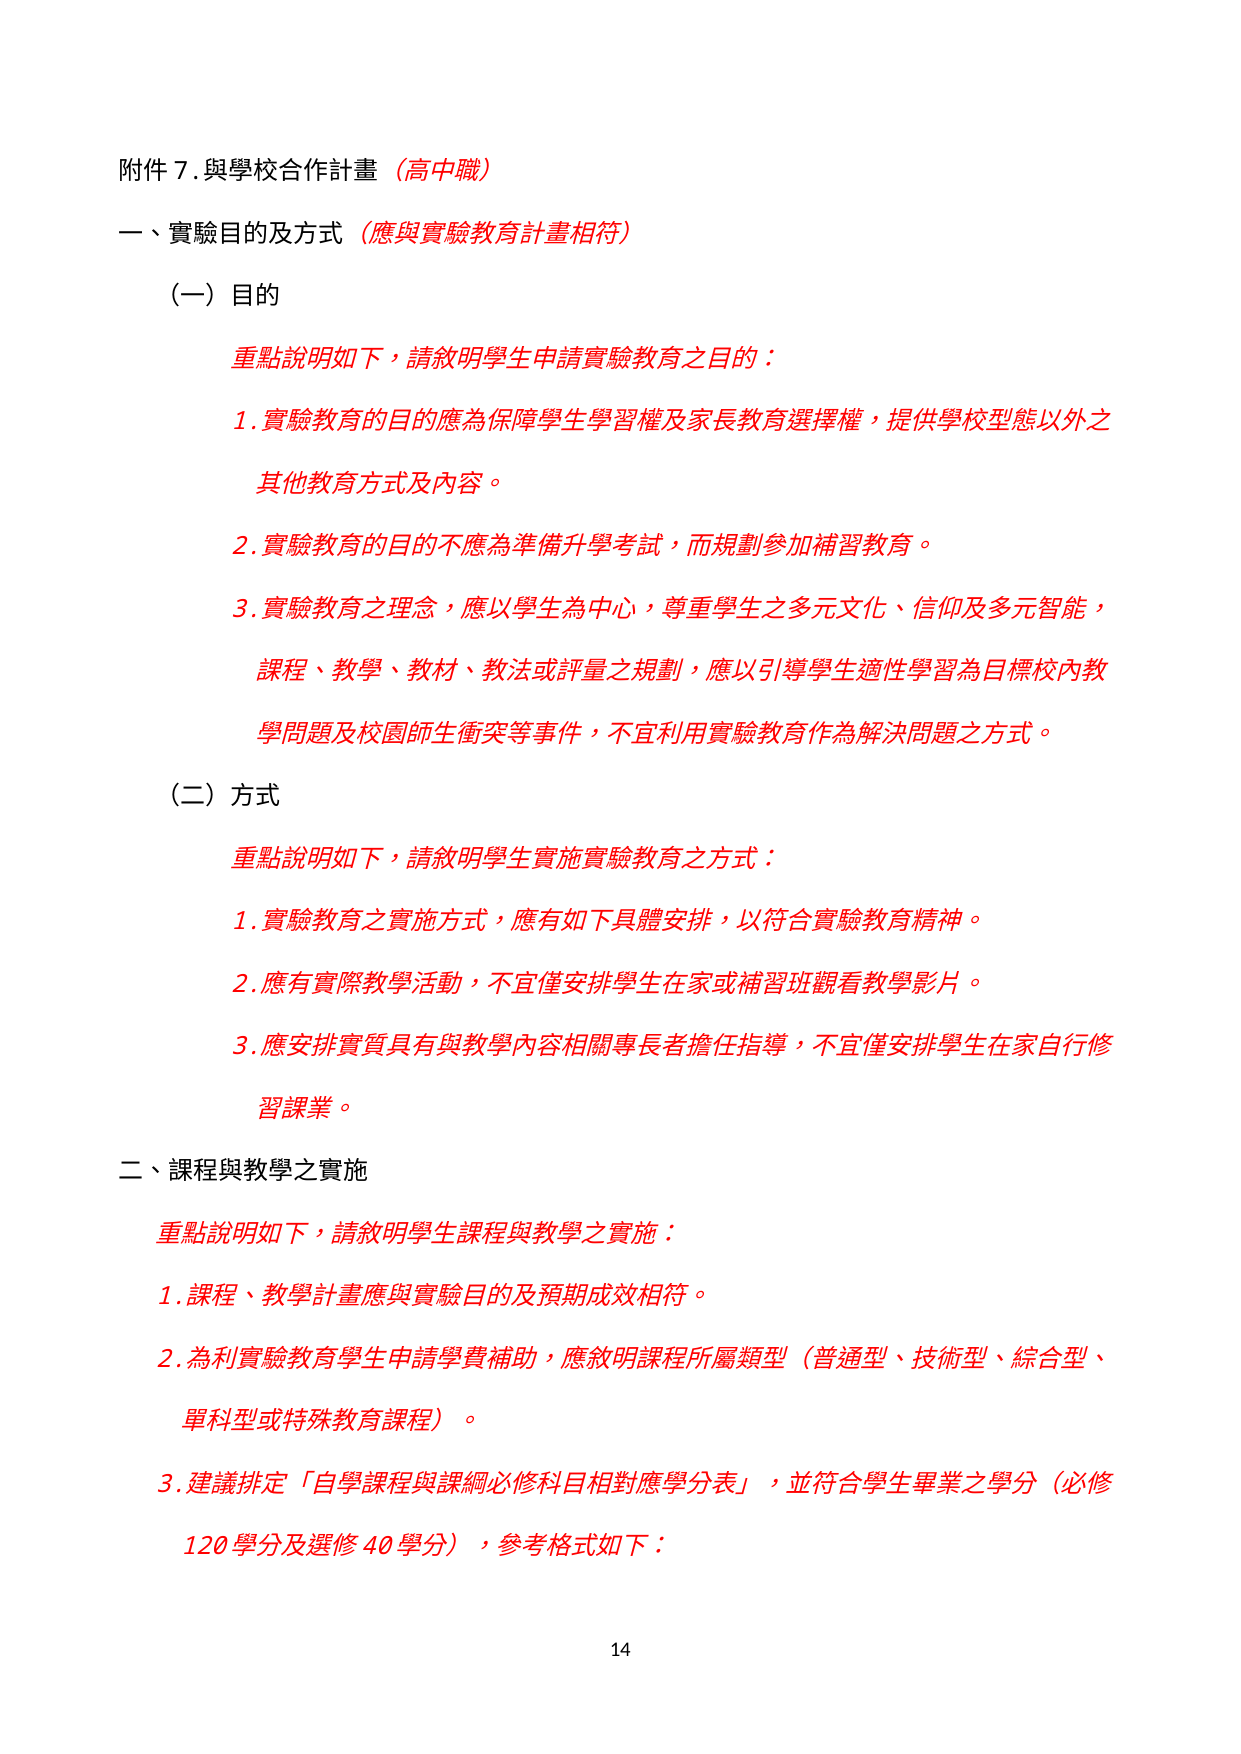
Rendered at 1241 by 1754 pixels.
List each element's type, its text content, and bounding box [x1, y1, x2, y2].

text 重點說明如下，請敘明學生實施實驗教育之方式： [231, 814, 1122, 877]
text 二、課程與教學之實施 [118, 1127, 1122, 1189]
text 3.建議排定「自學課程與課綱必修科目相對應學分表」，並符合學生畢業之學分（必修120學分及選修40學分），參考格式如下： [156, 1439, 1122, 1564]
text 2.實驗教育的目的不應為準備升學考試，而規劃參加補習教育。 [231, 502, 1122, 564]
text 附件7.與學校合作計畫（高中職） [118, 127, 1122, 189]
text 重點說明如下，請敘明學生課程與教學之實施： [156, 1189, 1122, 1252]
text 1.實驗教育的目的應為保障學生學習權及家長教育選擇權，提供學校型態以外之其他教育方式及內容。 [231, 377, 1122, 502]
text （二）方式 [156, 752, 1122, 814]
text 3.實驗教育之理念，應以學生為中心，尊重學生之多元文化、信仰及多元智能，課程、教學、教材、教法或評量之規劃，應以引導學生適性學習為目標校內教學問題及校園師生衝突等事件，不宜利用實驗教育作為解決問題之方式。 [231, 564, 1122, 752]
text （一）目的 [156, 252, 1122, 314]
text 2.應有實際教學活動，不宜僅安排學生在家或補習班觀看教學影片。 [231, 939, 1122, 1002]
text 3.應安排實質具有與教學內容相關專長者擔任指導，不宜僅安排學生在家自行修習課業。 [231, 1002, 1122, 1127]
text 一、實驗目的及方式（應與實驗教育計畫相符） [118, 189, 1122, 252]
text 1.課程、教學計畫應與實驗目的及預期成效相符。 [156, 1252, 1122, 1314]
text 2.為利實驗教育學生申請學費補助，應敘明課程所屬類型（普通型、技術型、綜合型、單科型或特殊教育課程）。 [156, 1314, 1122, 1439]
text 重點說明如下，請敘明學生申請實驗教育之目的： [231, 314, 1122, 377]
text 1.實驗教育之實施方式，應有如下具體安排，以符合實驗教育精神。 [231, 877, 1122, 939]
